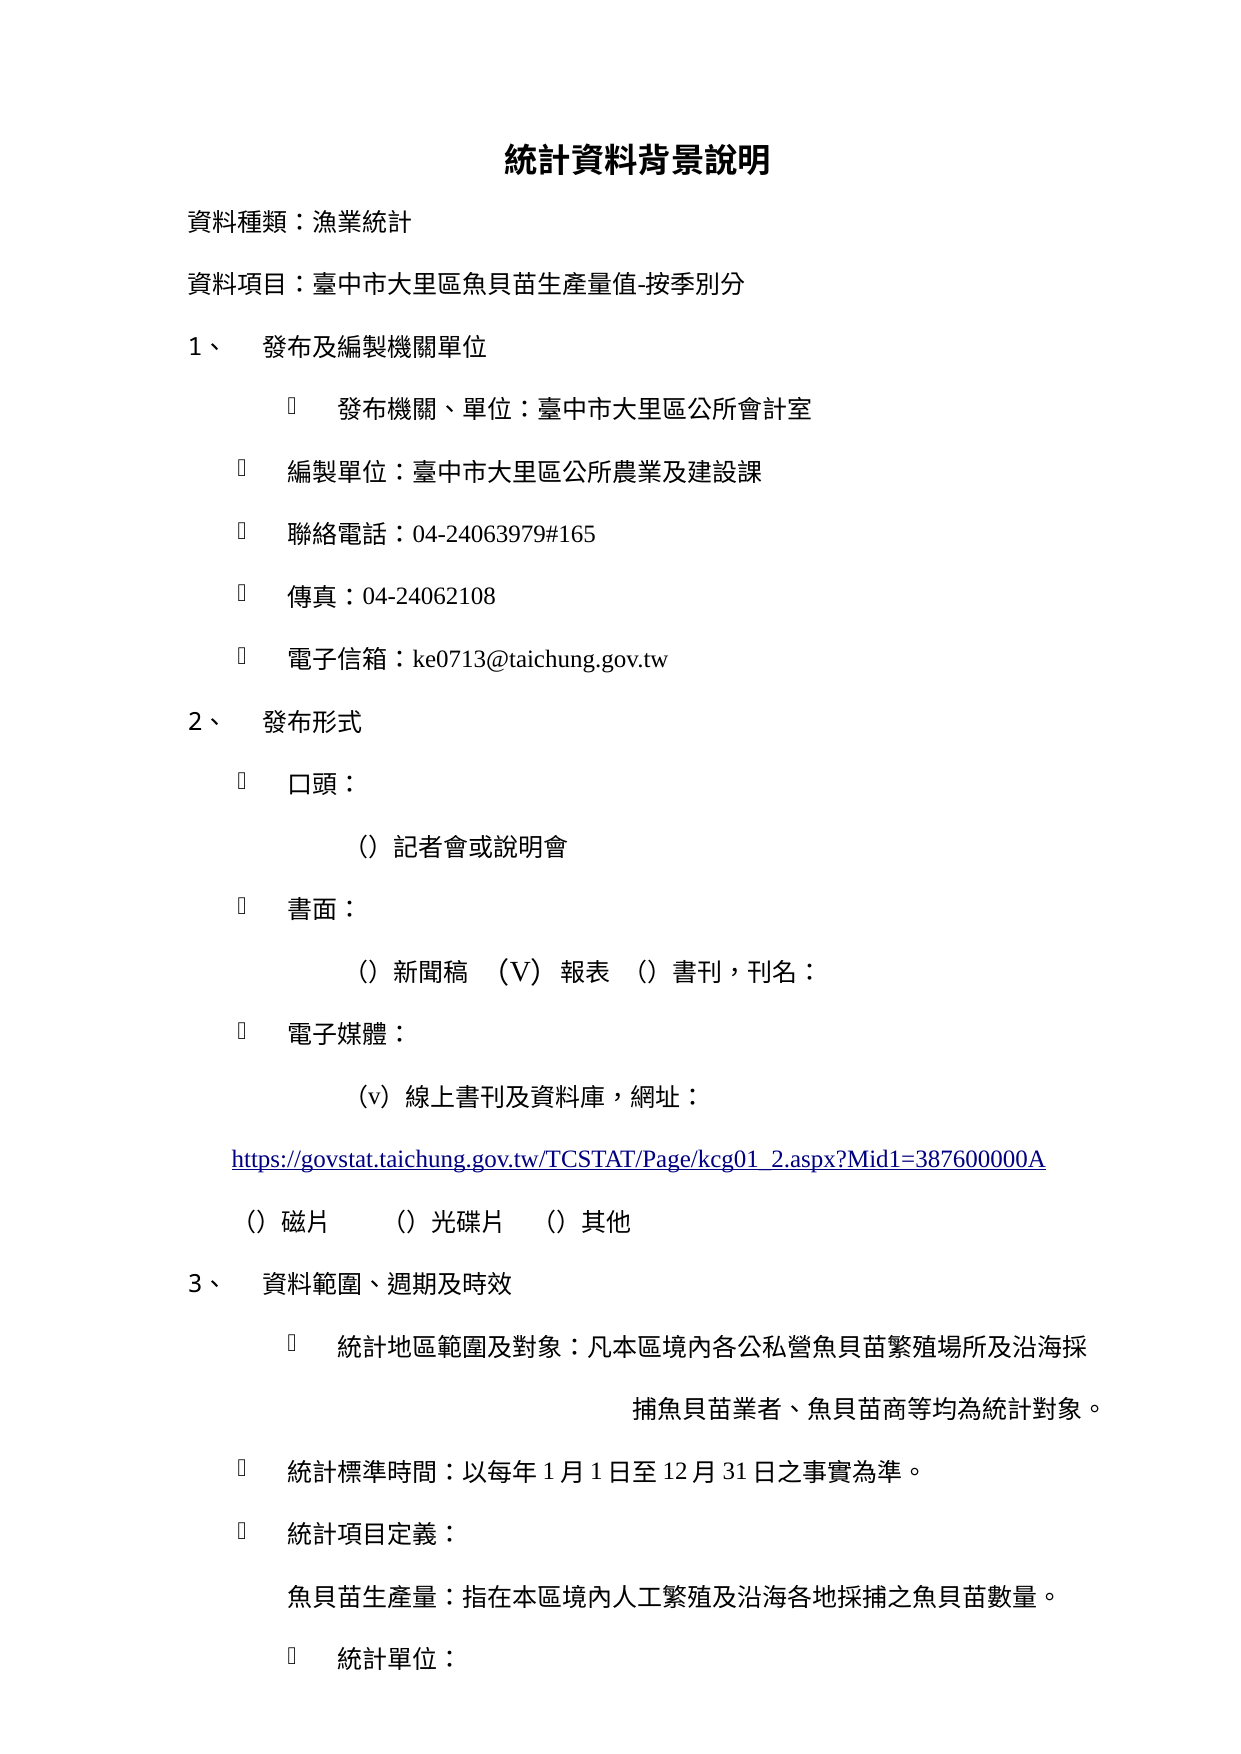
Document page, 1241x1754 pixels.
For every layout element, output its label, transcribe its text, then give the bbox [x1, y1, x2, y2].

list 編製單位：臺中市大里區公所農業及建設課 [237, 429, 1087, 491]
list 聯絡電話：04-24063979#165 [237, 491, 1087, 554]
list 統計標準時間：以每年1月1日至12月31日之事實為準。 [237, 1429, 1087, 1491]
text 資料項目：臺中市大里區魚貝苗生產量值-按季別分 [187, 241, 1087, 304]
text 資料種類：漁業統計 [187, 179, 1087, 241]
text （）新聞稿 （V）報表 （）書刊，刊名： [187, 929, 1087, 991]
list 統計單位： [287, 1616, 1087, 1679]
text 統計資料背景說明 [187, 116, 1087, 179]
list 電子媒體： [237, 991, 1087, 1054]
list 統計項目定義： [237, 1491, 1087, 1554]
list 發布機關、單位：臺中市大里區公所會計室 [287, 366, 1087, 429]
text https://govstat.taichung.gov.tw/TCSTAT/Page/kcg01_2.aspx?Mid1=387600000A [187, 1116, 1087, 1179]
list 資料範圍、週期及時效 [187, 1241, 1087, 1304]
list 口頭： [237, 741, 1087, 804]
text （）記者會或說明會 [187, 804, 1087, 866]
text （）磁片 （）光碟片 （）其他 [187, 1179, 1087, 1241]
list 傳真：04-24062108 [237, 554, 1087, 616]
text （v）線上書刊及資料庫，網址： [187, 1054, 1087, 1116]
text 魚貝苗生產量：指在本區境內人工繁殖及沿海各地採捕之魚貝苗數量。 [287, 1554, 1087, 1616]
list 發布及編製機關單位 [187, 304, 1087, 366]
list 發布形式 [187, 679, 1087, 741]
list 書面： [237, 866, 1087, 929]
list 電子信箱：ke0713@taichung.gov.tw [237, 616, 1087, 679]
list 統計地區範圍及對象：凡本區境內各公私營魚貝苗繁殖場所及沿海採捕魚貝苗業者、魚貝苗商等均為統計對象。 [287, 1304, 1087, 1429]
